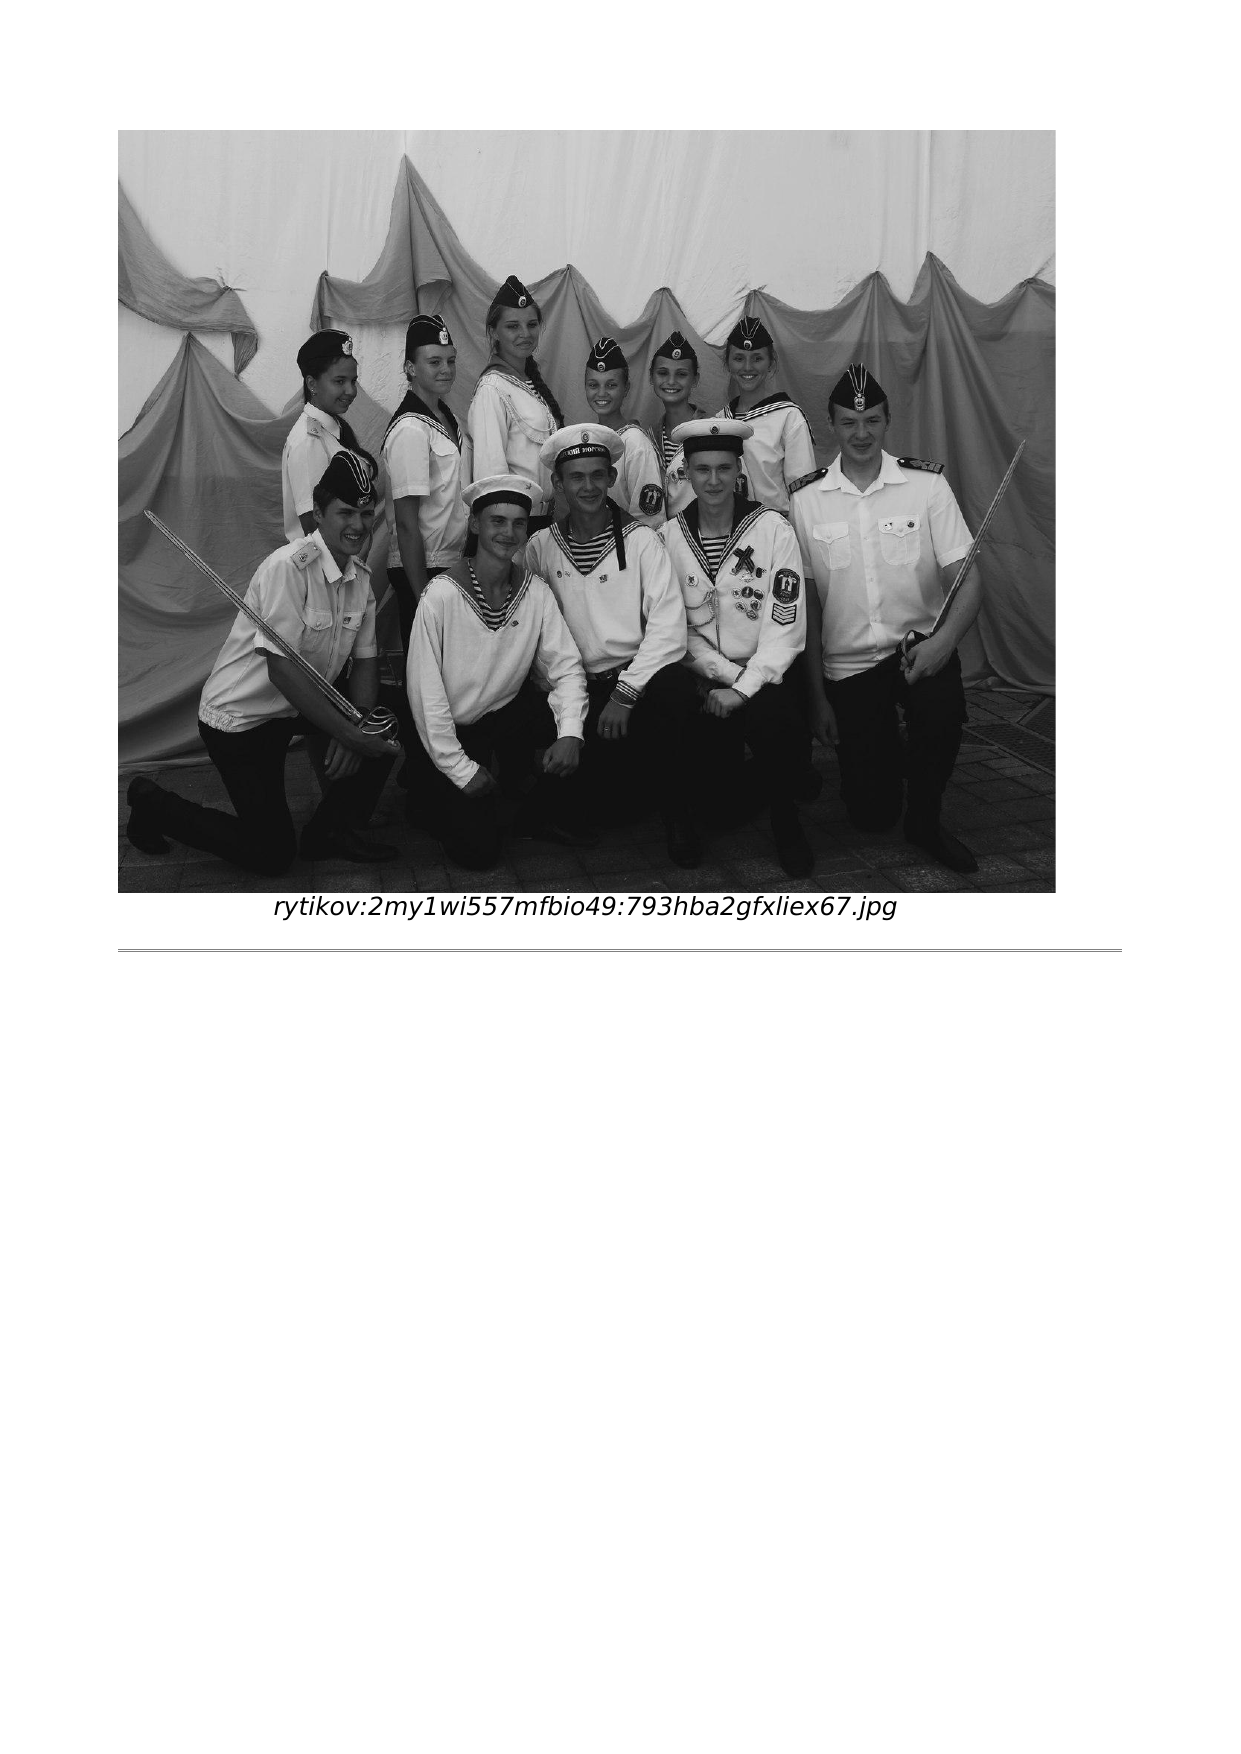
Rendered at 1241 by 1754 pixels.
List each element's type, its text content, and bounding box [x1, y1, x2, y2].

text rytikov:2my1wi557mfbio49:793hba2gfxliex67.jpg [118, 893, 1056, 922]
picture [118, 130, 1056, 893]
